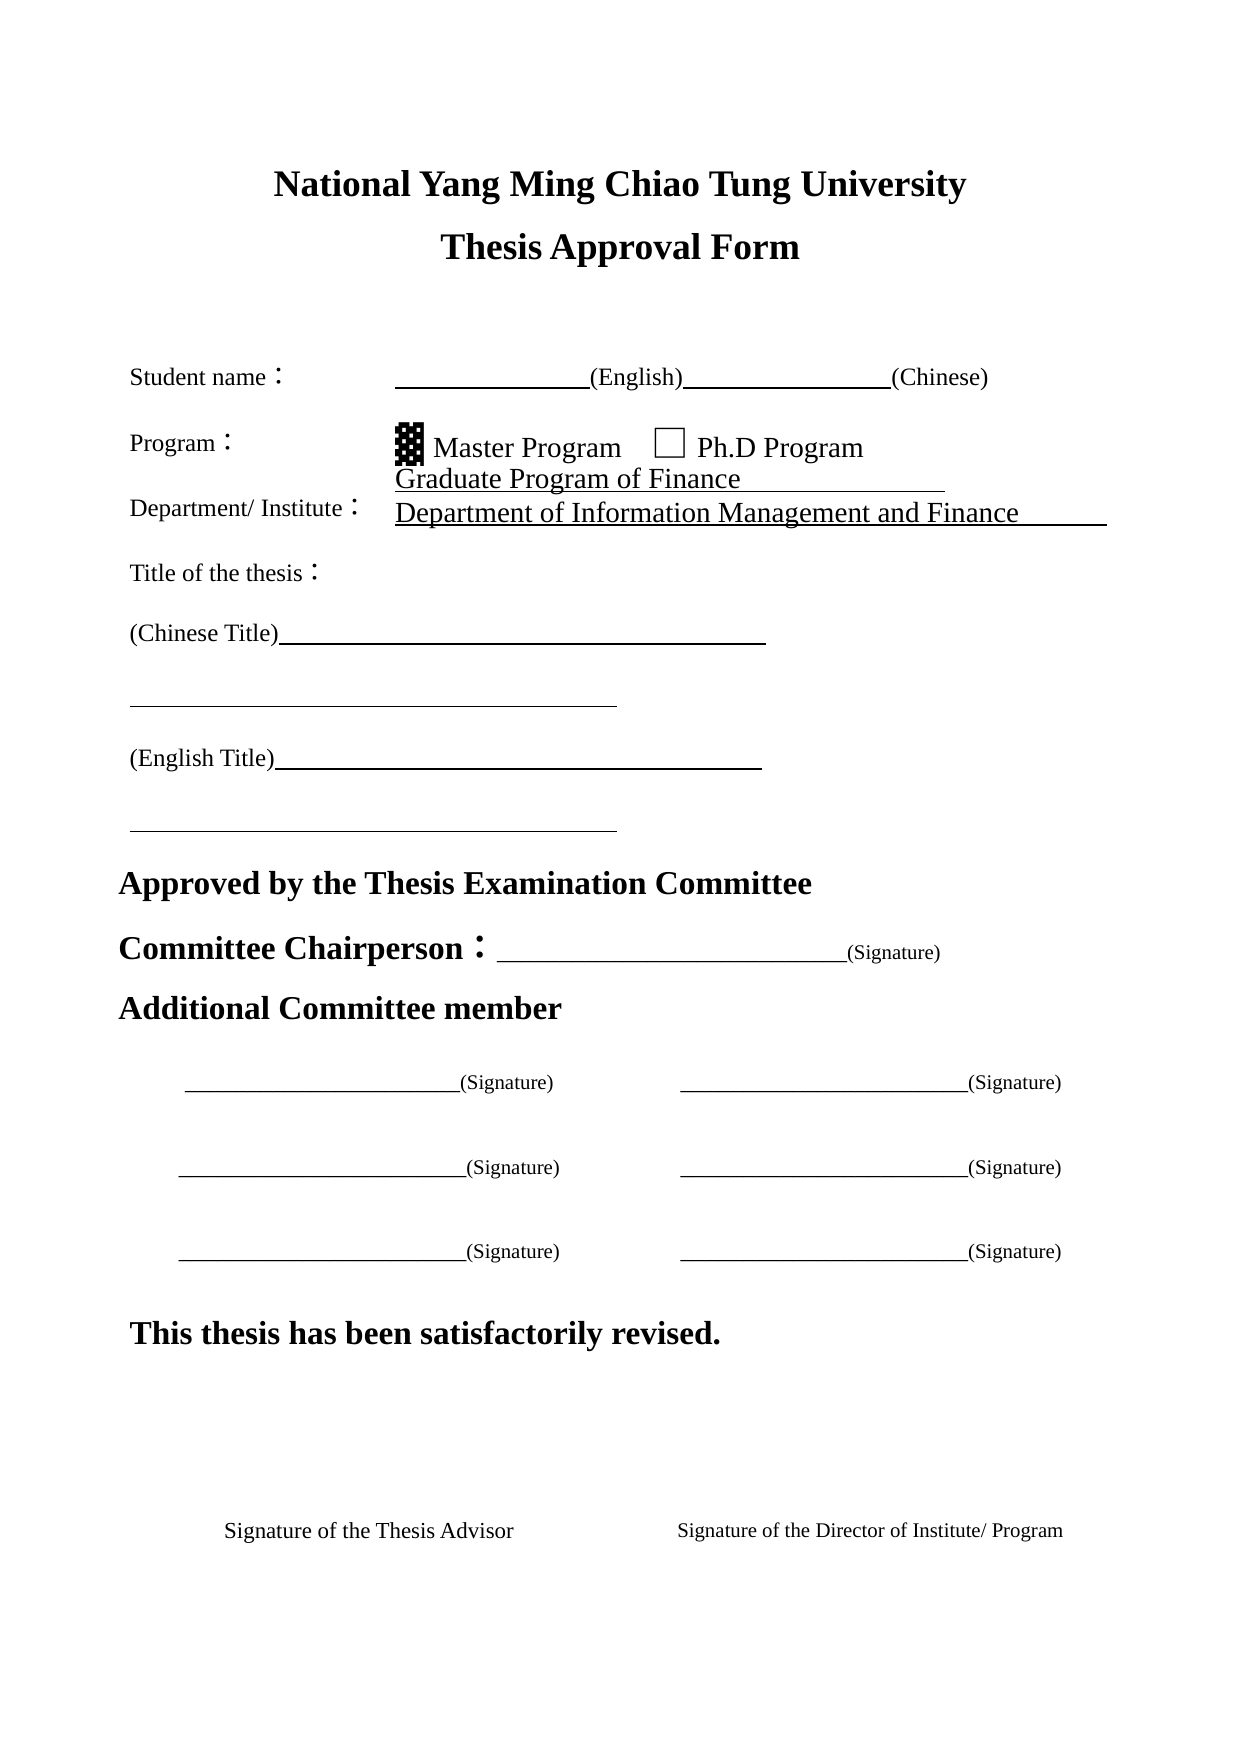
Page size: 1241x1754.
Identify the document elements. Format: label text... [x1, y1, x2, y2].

table_header _______________________(Signature) [620, 1029, 1122, 1112]
text Approved by the Thesis Examination Committee [118, 841, 1122, 904]
table_cell (English Title) [118, 716, 1121, 841]
table_header (English) (Chinese) [384, 329, 1121, 399]
table_header ______________________(Signature) [118, 1029, 620, 1112]
table_cell Department/ Institute： [118, 462, 383, 529]
table_header Signature of the Director of Institute/ Program [620, 1489, 1121, 1551]
table_cell Program： [118, 399, 383, 462]
table_cell (Chinese Title) [118, 591, 1121, 716]
table_cell _______________________(Signature) [620, 1198, 1122, 1281]
text Committee Chairperson：____________________________(Signature) [118, 904, 1122, 966]
table_header Student name： [118, 329, 383, 399]
text Additional Committee member [118, 966, 1122, 1029]
table_header Signature of the Thesis Advisor [118, 1489, 619, 1551]
table_cell _______________________(Signature) [118, 1112, 620, 1198]
table_cell Title of the thesis： [118, 529, 383, 591]
text Thesis Approval Form [118, 204, 1122, 267]
text National Yang Ming Chiao Tung University [118, 142, 1122, 204]
table_cell [384, 529, 1121, 591]
table_cell ▓ Master Program □ Ph.D Program [384, 399, 1121, 462]
table_cell Graduate Program of Finance Department of Information Management and Finance [384, 462, 1121, 529]
table_cell _______________________(Signature) [620, 1112, 1122, 1198]
table_cell This thesis has been satisfactorily revised. [118, 1281, 1122, 1364]
table_cell _______________________(Signature) [118, 1198, 620, 1281]
